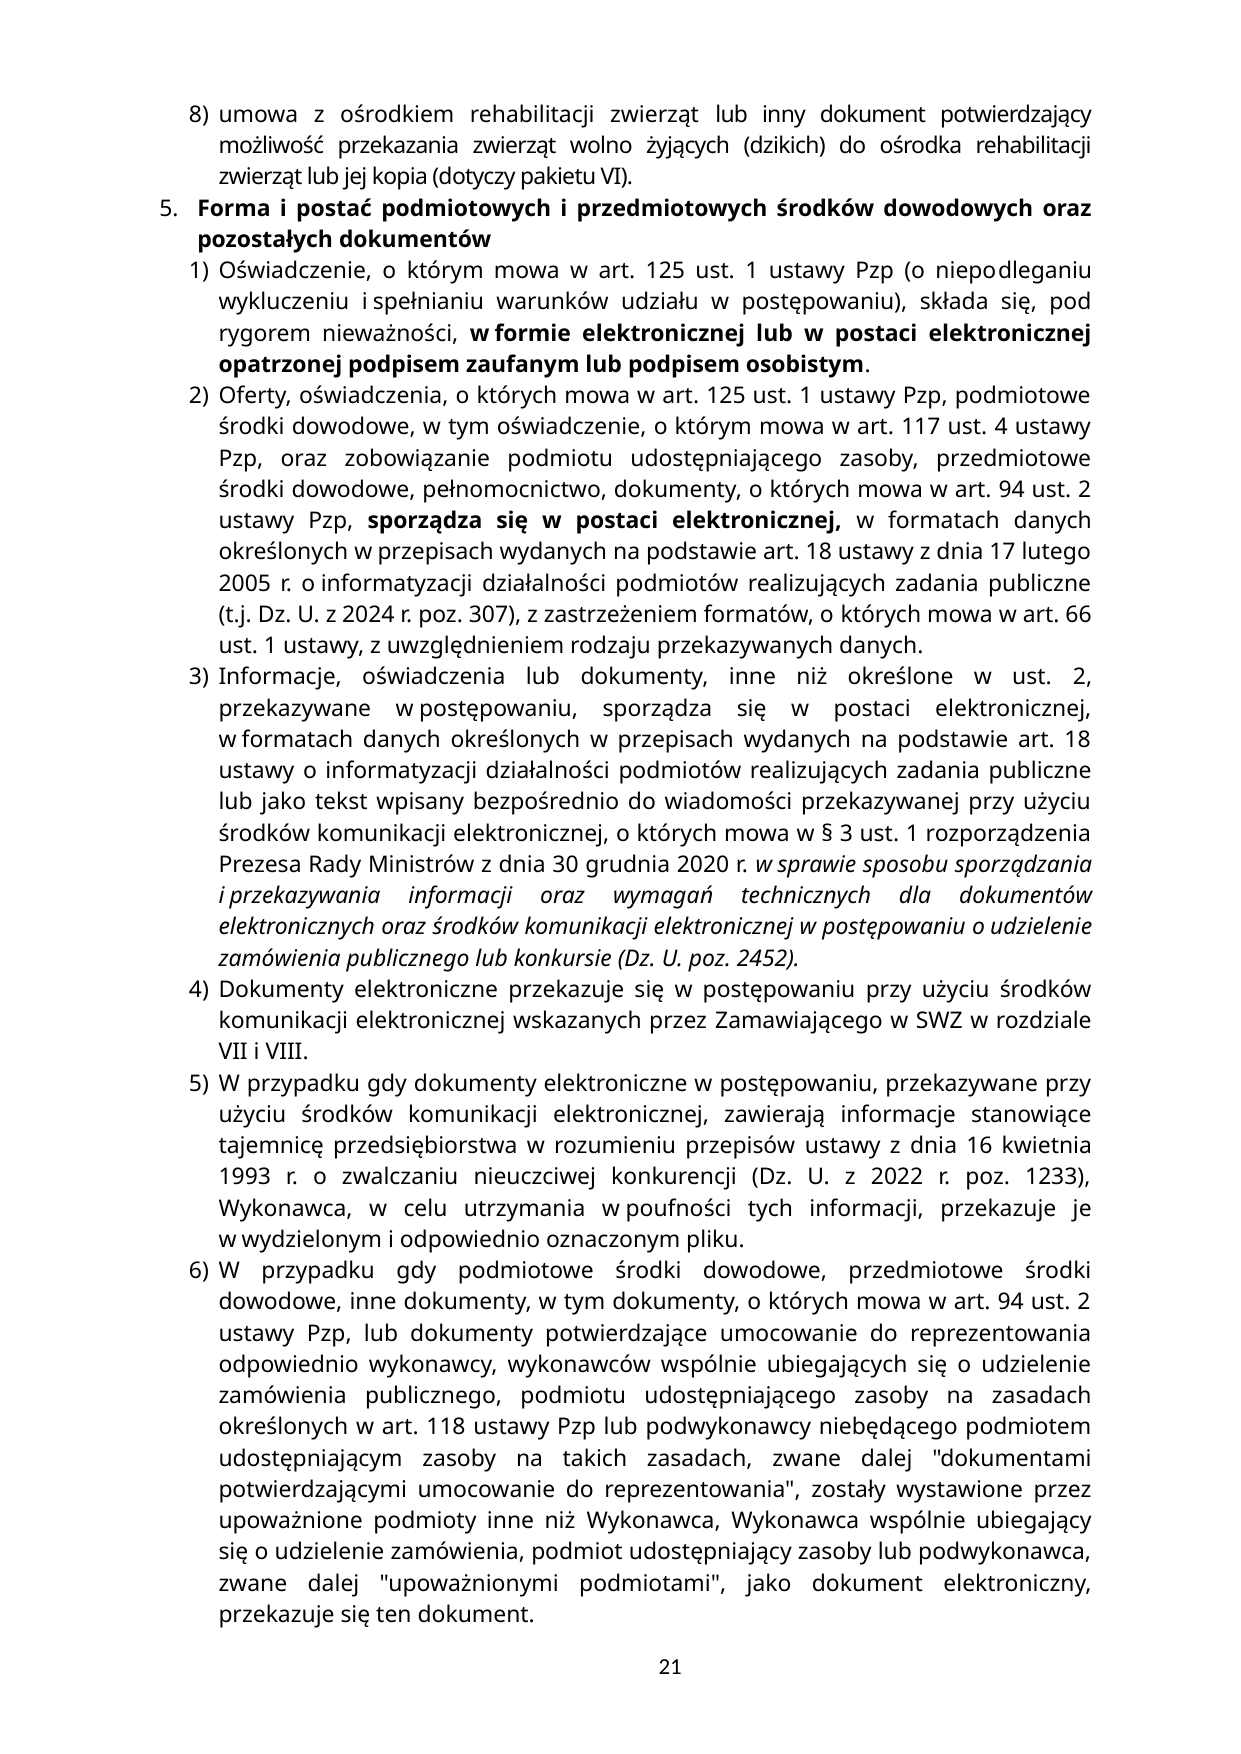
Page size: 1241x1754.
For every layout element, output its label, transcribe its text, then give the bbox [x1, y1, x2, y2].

list Oświadczenie, o którym mowa w art. 125 ust. 1 ustawy Pzp (o niepodleganiu wykluczeniu i spełnianiu warunków udziału w postępowaniu), składa się, pod rygorem nieważności, w formie elektronicznej lub w postaci elektronicznej opatrzonej podpisem zaufanym lub podpisem osobistym. [189, 254, 1092, 379]
list W przypadku gdy dokumenty elektroniczne w postępowaniu, przekazywane przy użyciu środków komunikacji elektronicznej, zawierają informacje stanowiące tajemnicę przedsiębiorstwa w rozumieniu przepisów ustawy z dnia 16 kwietnia 1993 r. o zwalczaniu nieuczciwej konkurencji (Dz. U. z 2022 r. poz. 1233), Wykonawca, w celu utrzymania w poufności tych informacji, przekazuje je w wydzielonym i odpowiednio oznaczonym pliku. [189, 1067, 1092, 1254]
list Informacje, oświadczenia lub dokumenty, inne niż określone w ust. 2, przekazywane w postępowaniu, sporządza się w postaci elektronicznej, w formatach danych określonych w przepisach wydanych na podstawie art. 18 ustawy o informatyzacji działalności podmiotów realizujących zadania publiczne lub jako tekst wpisany bezpośrednio do wiadomości przekazywanej przy użyciu środków komunikacji elektronicznej, o których mowa w § 3 ust. 1 rozporządzenia Prezesa Rady Ministrów z dnia 30 grudnia 2020 r. w sprawie sposobu sporządzania i przekazywania informacji oraz wymagań technicznych dla dokumentów elektronicznych oraz środków komunikacji elektronicznej w postępowaniu o udzielenie zamówienia publicznego lub konkursie (Dz. U. poz. 2452). [189, 660, 1092, 973]
list Forma i postać podmiotowych i przedmiotowych środków dowodowych oraz pozostałych dokumentów [159, 192, 1092, 254]
list umowa z ośrodkiem rehabilitacji zwierząt lub inny dokument potwierdzający możliwość przekazania zwierząt wolno żyjących (dzikich) do ośrodka rehabilitacji zwierząt lub jej kopia (dotyczy pakietu VI). [189, 98, 1092, 192]
list Oferty, oświadczenia, o których mowa w art. 125 ust. 1 ustawy Pzp, podmiotowe środki dowodowe, w tym oświadczenie, o którym mowa w art. 117 ust. 4 ustawy Pzp, oraz zobowiązanie podmiotu udostępniającego zasoby, przedmiotowe środki dowodowe, pełnomocnictwo, dokumenty, o których mowa w art. 94 ust. 2 ustawy Pzp, sporządza się w postaci elektronicznej, w formatach danych określonych w przepisach wydanych na podstawie art. 18 ustawy z dnia 17 lutego 2005 r. o informatyzacji działalności podmiotów realizujących zadania publiczne (t.j. Dz. U. z 2024 r. poz. 307), z zastrzeżeniem formatów, o których mowa w art. 66 ust. 1 ustawy, z uwzględnieniem rodzaju przekazywanych danych. [189, 379, 1092, 660]
list Dokumenty elektroniczne przekazuje się w postępowaniu przy użyciu środków komunikacji elektronicznej wskazanych przez Zamawiającego w SWZ w rozdziale VII i VIII. [189, 973, 1092, 1067]
list W przypadku gdy podmiotowe środki dowodowe, przedmiotowe środki dowodowe, inne dokumenty, w tym dokumenty, o których mowa w art. 94 ust. 2 ustawy Pzp, lub dokumenty potwierdzające umocowanie do reprezentowania odpowiednio wykonawcy, wykonawców wspólnie ubiegających się o udzielenie zamówienia publicznego, podmiotu udostępniającego zasoby na zasadach określonych w art. 118 ustawy Pzp lub podwykonawcy niebędącego podmiotem udostępniającym zasoby na takich zasadach, zwane dalej "dokumentami potwierdzającymi umocowanie do reprezentowania", zostały wystawione przez upoważnione podmioty inne niż Wykonawca, Wykonawca wspólnie ubiegający się o udzielenie zamówienia, podmiot udostępniający zasoby lub podwykonawca, zwane dalej "upoważnionymi podmiotami", jako dokument elektroniczny, przekazuje się ten dokument. [189, 1254, 1092, 1629]
